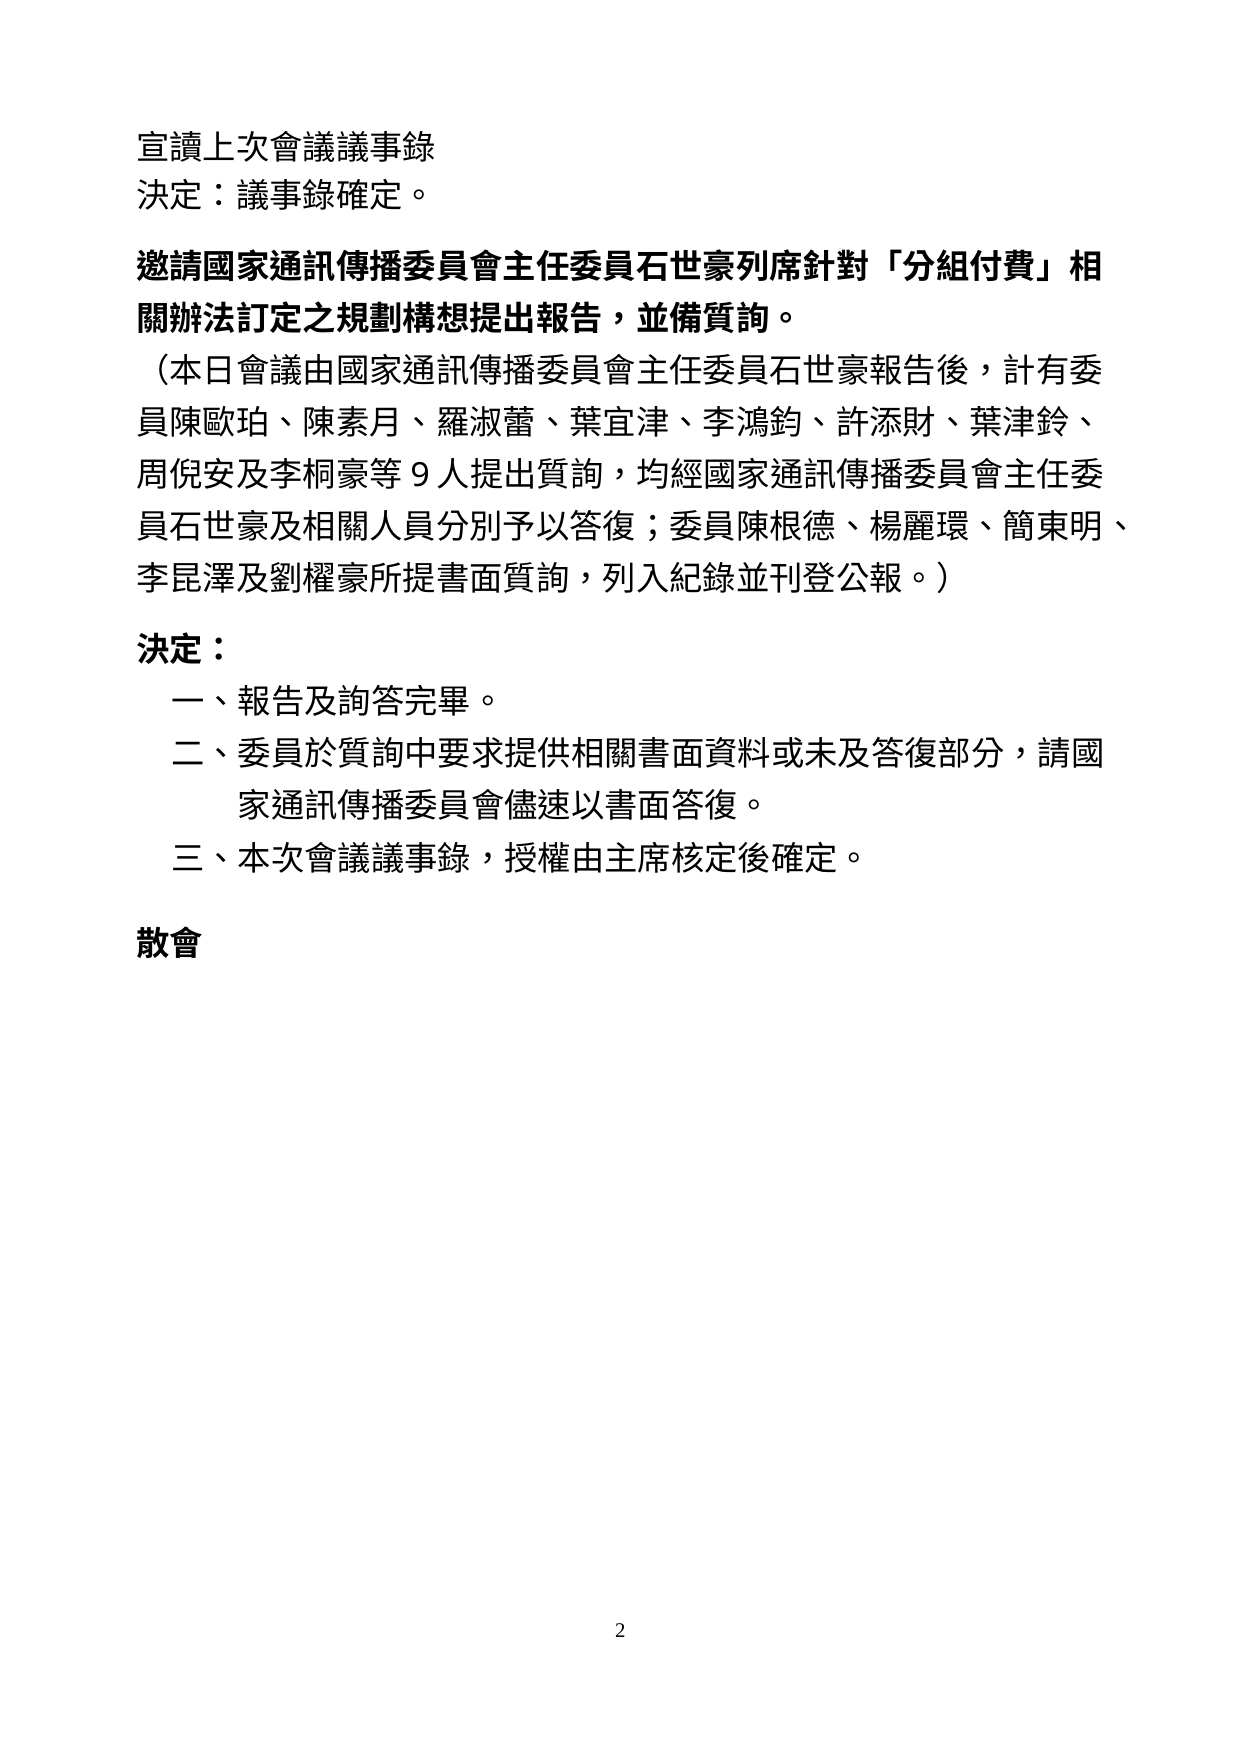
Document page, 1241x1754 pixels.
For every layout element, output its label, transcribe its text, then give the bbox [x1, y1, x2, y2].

text 決定： [136, 620, 1104, 672]
text 宣讀上次會議議事錄 [136, 103, 1104, 166]
text 散會 [136, 899, 1104, 962]
text 決定：議事錄確定。 [136, 166, 1104, 218]
text （本日會議由國家通訊傳播委員會主任委員石世豪報告後，計有委員陳歐珀、陳素月、羅淑蕾、葉宜津、李鴻鈞、許添財、葉津鈴、周倪安及李桐豪等9人提出質詢，均經國家通訊傳播委員會主任委員石世豪及相關人員分別予以答復；委員陳根德、楊麗環、簡東明、李昆澤及劉櫂豪所提書面質詢，列入紀錄並刊登公報。） [136, 341, 1104, 601]
text 邀請國家通訊傳播委員會主任委員石世豪列席針對「分組付費」相關辦法訂定之規劃構想提出報告，並備質詢。 [136, 237, 1104, 341]
text 二、委員於質詢中要求提供相關書面資料或未及答復部分，請國家通訊傳播委員會儘速以書面答復。 [171, 724, 1104, 828]
text 三、本次會議議事錄，授權由主席核定後確定。 [171, 828, 1104, 880]
text 一、報告及詢答完畢。 [171, 672, 1104, 724]
